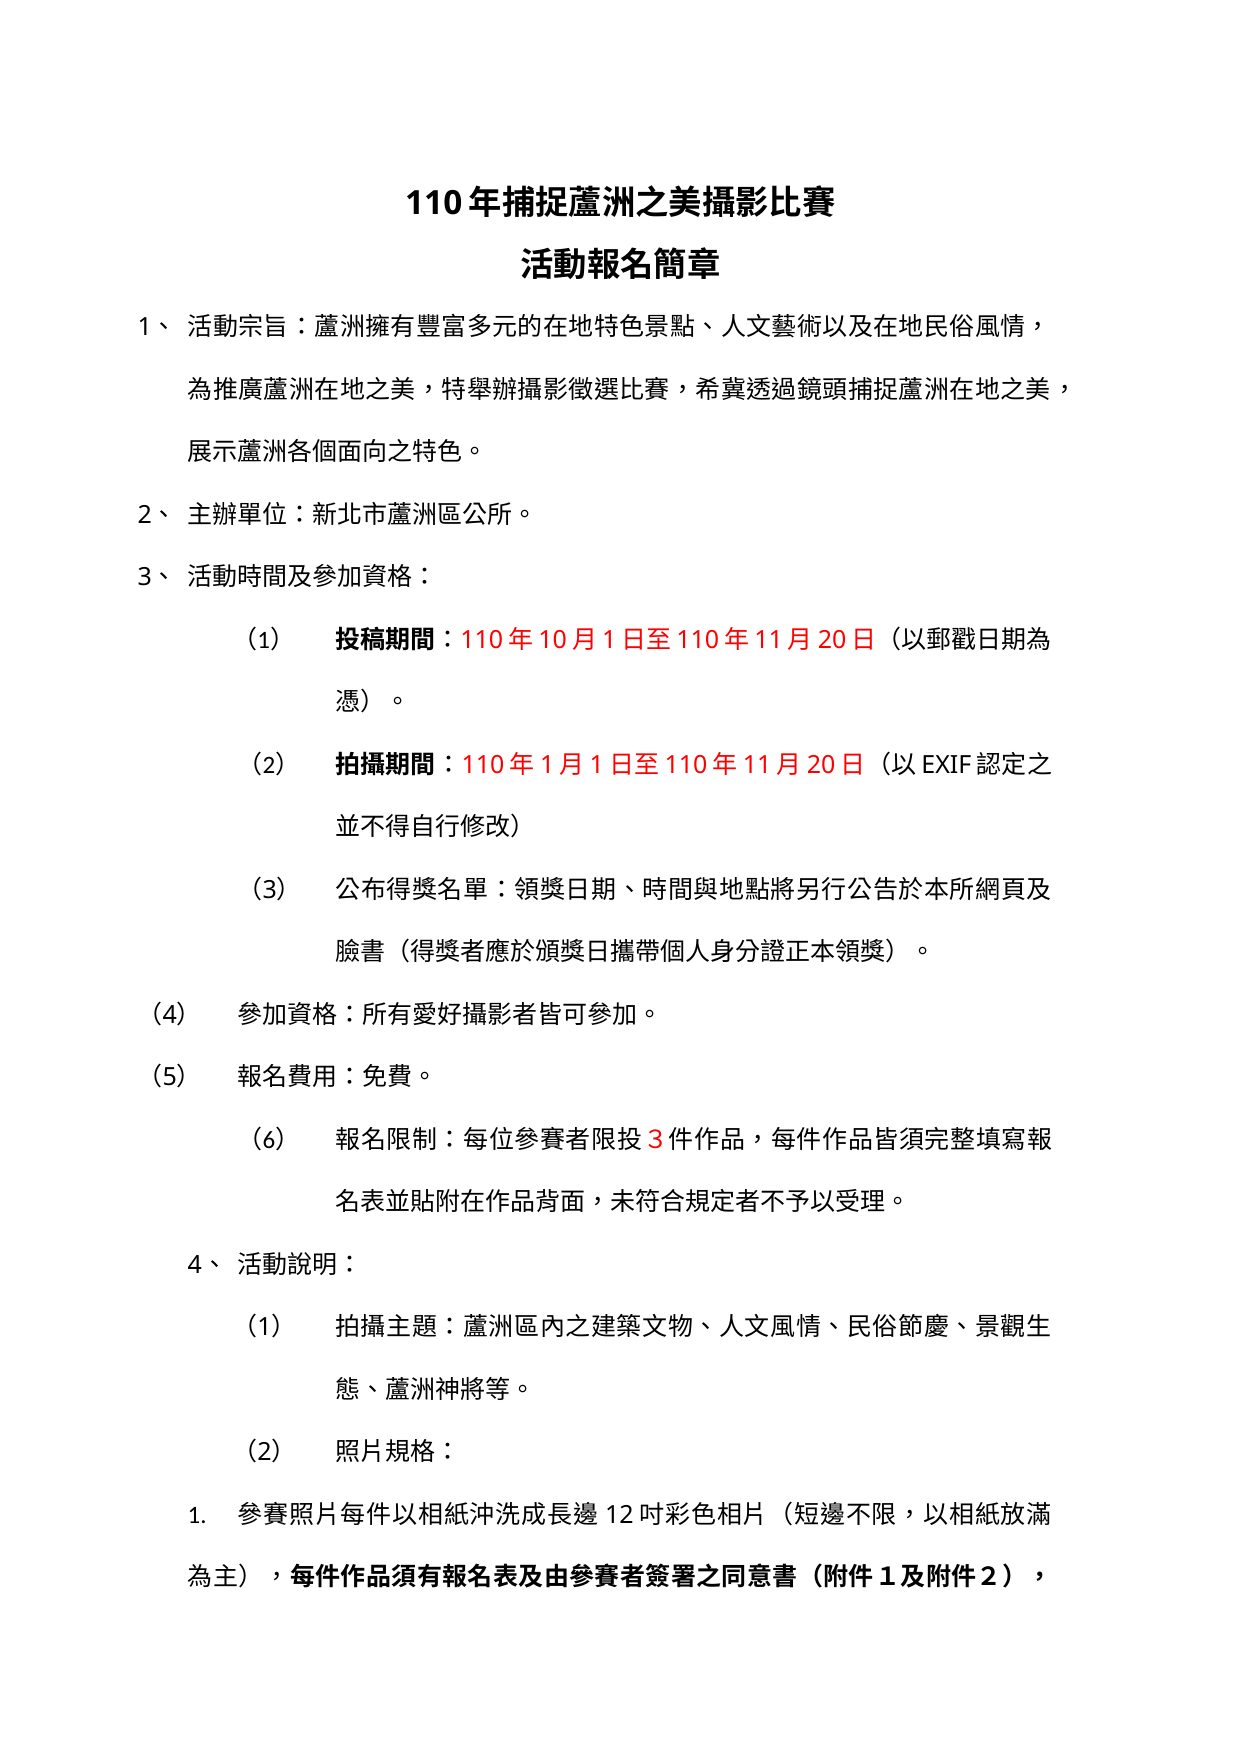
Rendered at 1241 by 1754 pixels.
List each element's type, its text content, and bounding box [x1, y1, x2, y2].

list 參加資格：所有愛好攝影者皆可參加。 [137, 971, 1053, 1033]
list 報名費用：免費。 [137, 1033, 1053, 1096]
list 報名限制：每位參賽者限投３件作品，每件作品皆須完整填寫報名表並貼附在作品背面，未符合規定者不予以受理。 [237, 1096, 1053, 1221]
list 活動說明： [187, 1221, 1053, 1283]
list 公布得獎名單：領獎日期、時間與地點將另行公告於本所網頁及臉書（得獎者應於頒獎日攜帶個人身分證正本領獎）。 [237, 846, 1053, 971]
list 投稿期間：110年10月1日至110年11月20日（以郵戳日期為憑）。 [232, 596, 1053, 721]
list 照片規格： [232, 1408, 1053, 1471]
text 活動報名簡章 [187, 221, 1053, 283]
list 參賽照片每件以相紙沖洗成長邊12吋彩色相片（短邊不限，以相紙放滿為主），每件作品須有報名表及由參賽者簽署之同意書（附件１及附件２）， [187, 1471, 1053, 1596]
list 活動宗旨：蘆洲擁有豐富多元的在地特色景點、人文藝術以及在地民俗風情，為推廣蘆洲在地之美，特舉辦攝影徵選比賽，希冀透過鏡頭捕捉蘆洲在地之美，展示蘆洲各個面向之特色。 [137, 283, 1053, 471]
list 拍攝期間：110年1月1日至110年11月20日（以EXIF認定之並不得自行修改） [237, 721, 1053, 846]
list 主辦單位：新北市蘆洲區公所。 [137, 471, 1053, 533]
list 拍攝主題：蘆洲區內之建築文物、人文風情、民俗節慶、景觀生態、蘆洲神將等。 [232, 1283, 1053, 1408]
text 110年捕捉蘆洲之美攝影比賽 [187, 158, 1053, 221]
list 活動時間及參加資格： [137, 533, 1053, 596]
